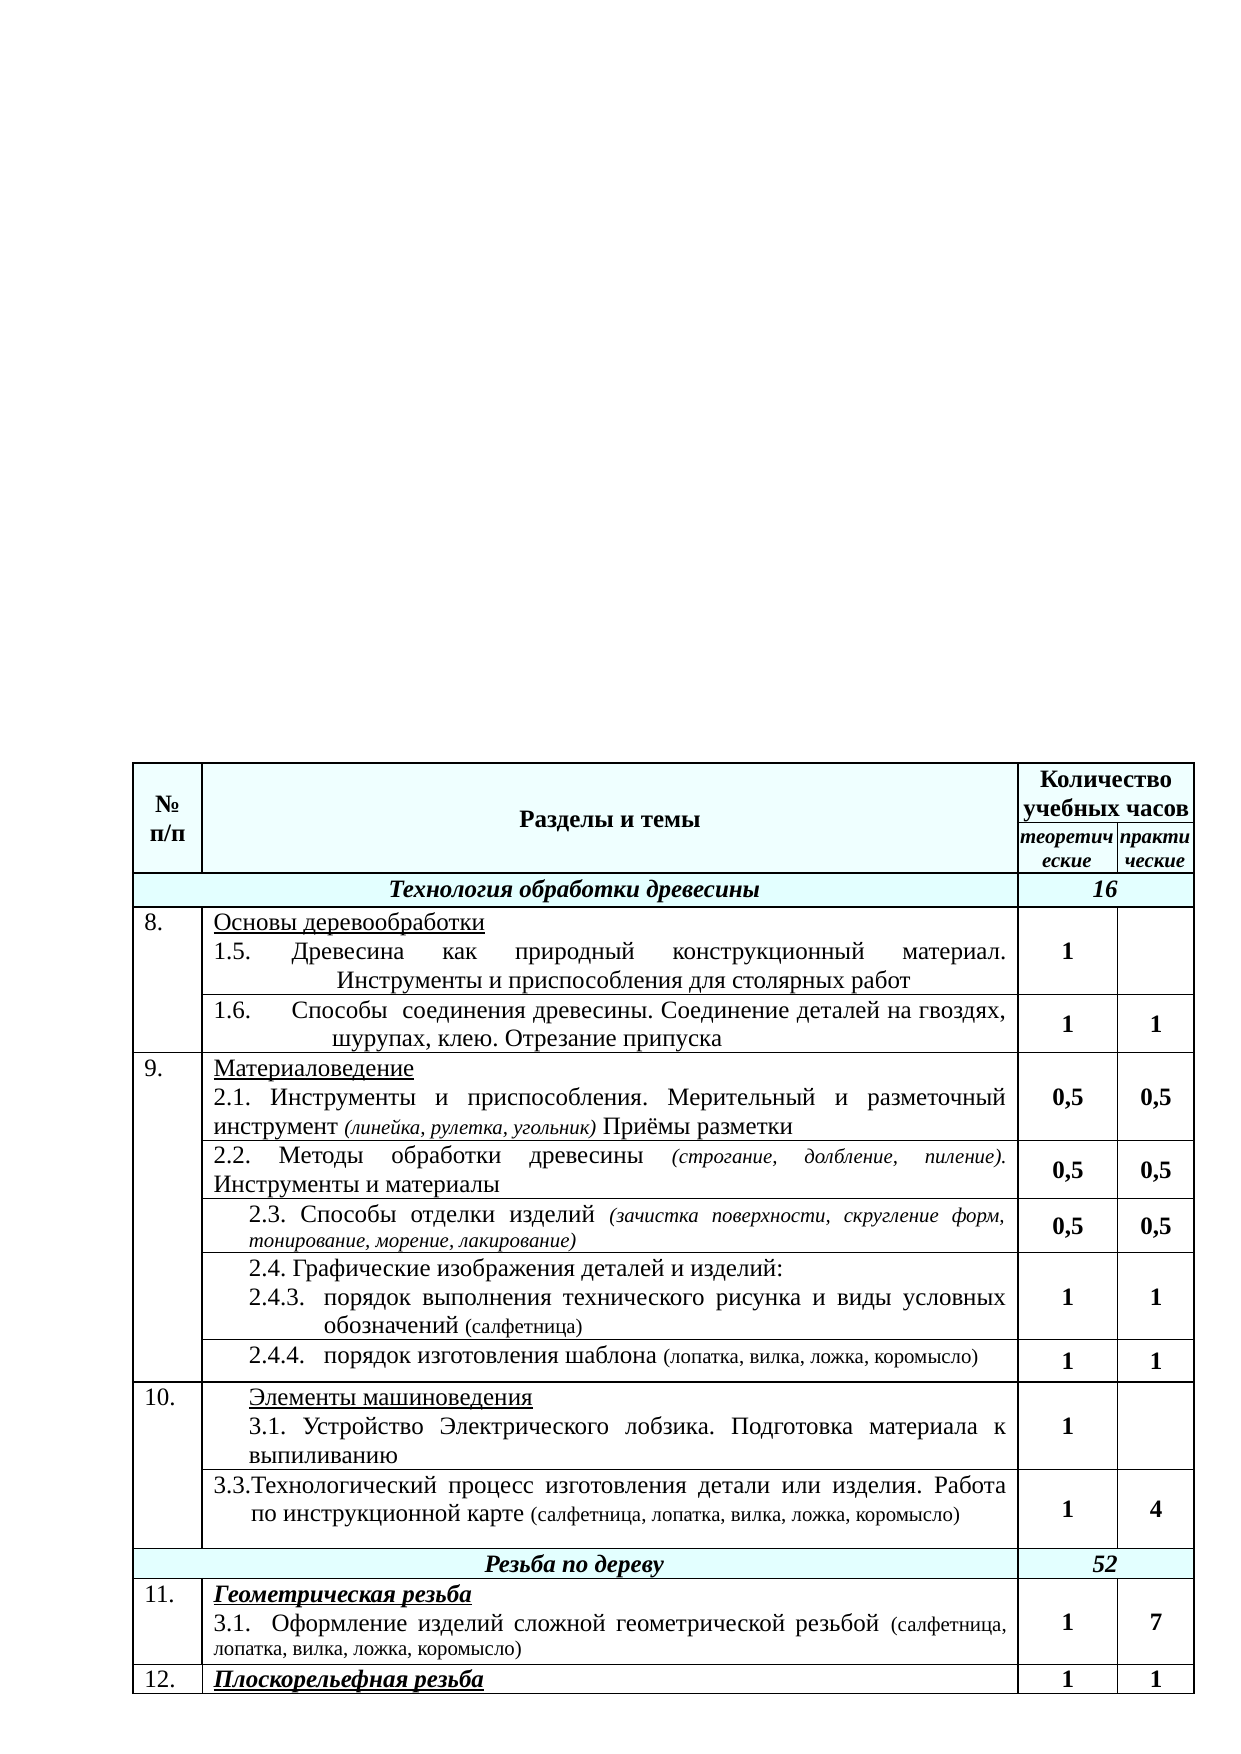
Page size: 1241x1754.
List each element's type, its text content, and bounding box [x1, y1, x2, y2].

table_cell [1118, 1383, 1193, 1469]
table_cell Резьба по дереву [134, 1549, 1017, 1578]
table_cell 16 [1019, 874, 1193, 906]
table_cell 1 [1019, 1470, 1117, 1548]
table_header № п/п [134, 764, 201, 872]
table_cell 1 [1118, 1340, 1193, 1381]
table_cell Геометрическая резьба 3.1. Оформление изделий сложной геометрической резьбой (салфетница, лопатка, вилка, ложка, коромысло) [203, 1579, 1017, 1663]
table_cell 1 [1019, 995, 1117, 1052]
table_cell [134, 1053, 201, 1381]
table_cell теоретические [1019, 823, 1117, 872]
table_cell 1 [1019, 908, 1117, 994]
table_cell 7 [1118, 1579, 1193, 1663]
table_cell 0,5 [1019, 1141, 1117, 1198]
table_cell 1 [1019, 1665, 1117, 1693]
table_cell [1118, 908, 1193, 994]
table_cell Технологический процесс изготовления детали или изделия. Работа по инструкционной карте (салфетница, лопатка, вилка, ложка, коромысло) [203, 1470, 1017, 1548]
table_cell порядок изготовления шаблона (лопатка, вилка, ложка, коромысло) [203, 1340, 1017, 1381]
table_cell 1 [1019, 1340, 1117, 1381]
table_header Разделы и темы [203, 764, 1017, 872]
table_cell практические [1118, 823, 1193, 872]
table_cell Плоскорельефная резьба [203, 1665, 1017, 1693]
table_cell 1 [1118, 995, 1193, 1052]
table_cell 1 [1019, 1579, 1117, 1663]
table_cell 0,5 [1118, 1053, 1193, 1139]
table_cell [134, 1665, 202, 1693]
table_cell 1 [1019, 1253, 1117, 1339]
table_cell 2.3. Способы отделки изделий (зачистка поверхности, скругление форм, тонирование, морение, лакирование) [203, 1199, 1017, 1252]
table_cell 2.4. Графические изображения деталей и изделий: порядок выполнения технического рисунка и виды условных обозначений (салфетница) [203, 1253, 1017, 1339]
table_cell Материаловедение 2.1. Инструменты и приспособления. Мерительный и разметочный инструмент (линейка, рулетка, угольник) Приёмы разметки [203, 1053, 1017, 1139]
table_cell [134, 1579, 201, 1663]
table_cell 4 [1118, 1470, 1193, 1548]
table_cell Основы деревообработки Древесина как природный конструкционный материал. Инструменты и приспособления для столярных работ [203, 908, 1017, 994]
table_cell 52 [1019, 1549, 1193, 1578]
table_cell 1 [1118, 1665, 1193, 1693]
table_cell Способы соединения древесины. Соединение деталей на гвоздях, шурупах, клею. Отрезание припуска [203, 995, 1017, 1052]
table_cell 2.2. Методы обработки древесины (строгание, долбление, пиление). Инструменты и материалы [203, 1141, 1017, 1198]
table_cell [134, 908, 201, 1052]
table_cell 0,5 [1118, 1141, 1193, 1198]
table_cell [134, 1383, 201, 1548]
table_cell 0,5 [1019, 1053, 1117, 1139]
table_cell 1 [1019, 1383, 1117, 1469]
table_cell 0,5 [1118, 1199, 1193, 1252]
table_cell Технология обработки древесины [134, 874, 1017, 906]
table_cell 0,5 [1019, 1199, 1117, 1252]
table_header Количество учебных часов [1019, 764, 1193, 822]
table_cell 1 [1118, 1253, 1193, 1339]
table_cell Элементы машиноведения 3.1. Устройство Электрического лобзика. Подготовка материала к выпиливанию [203, 1383, 1017, 1469]
